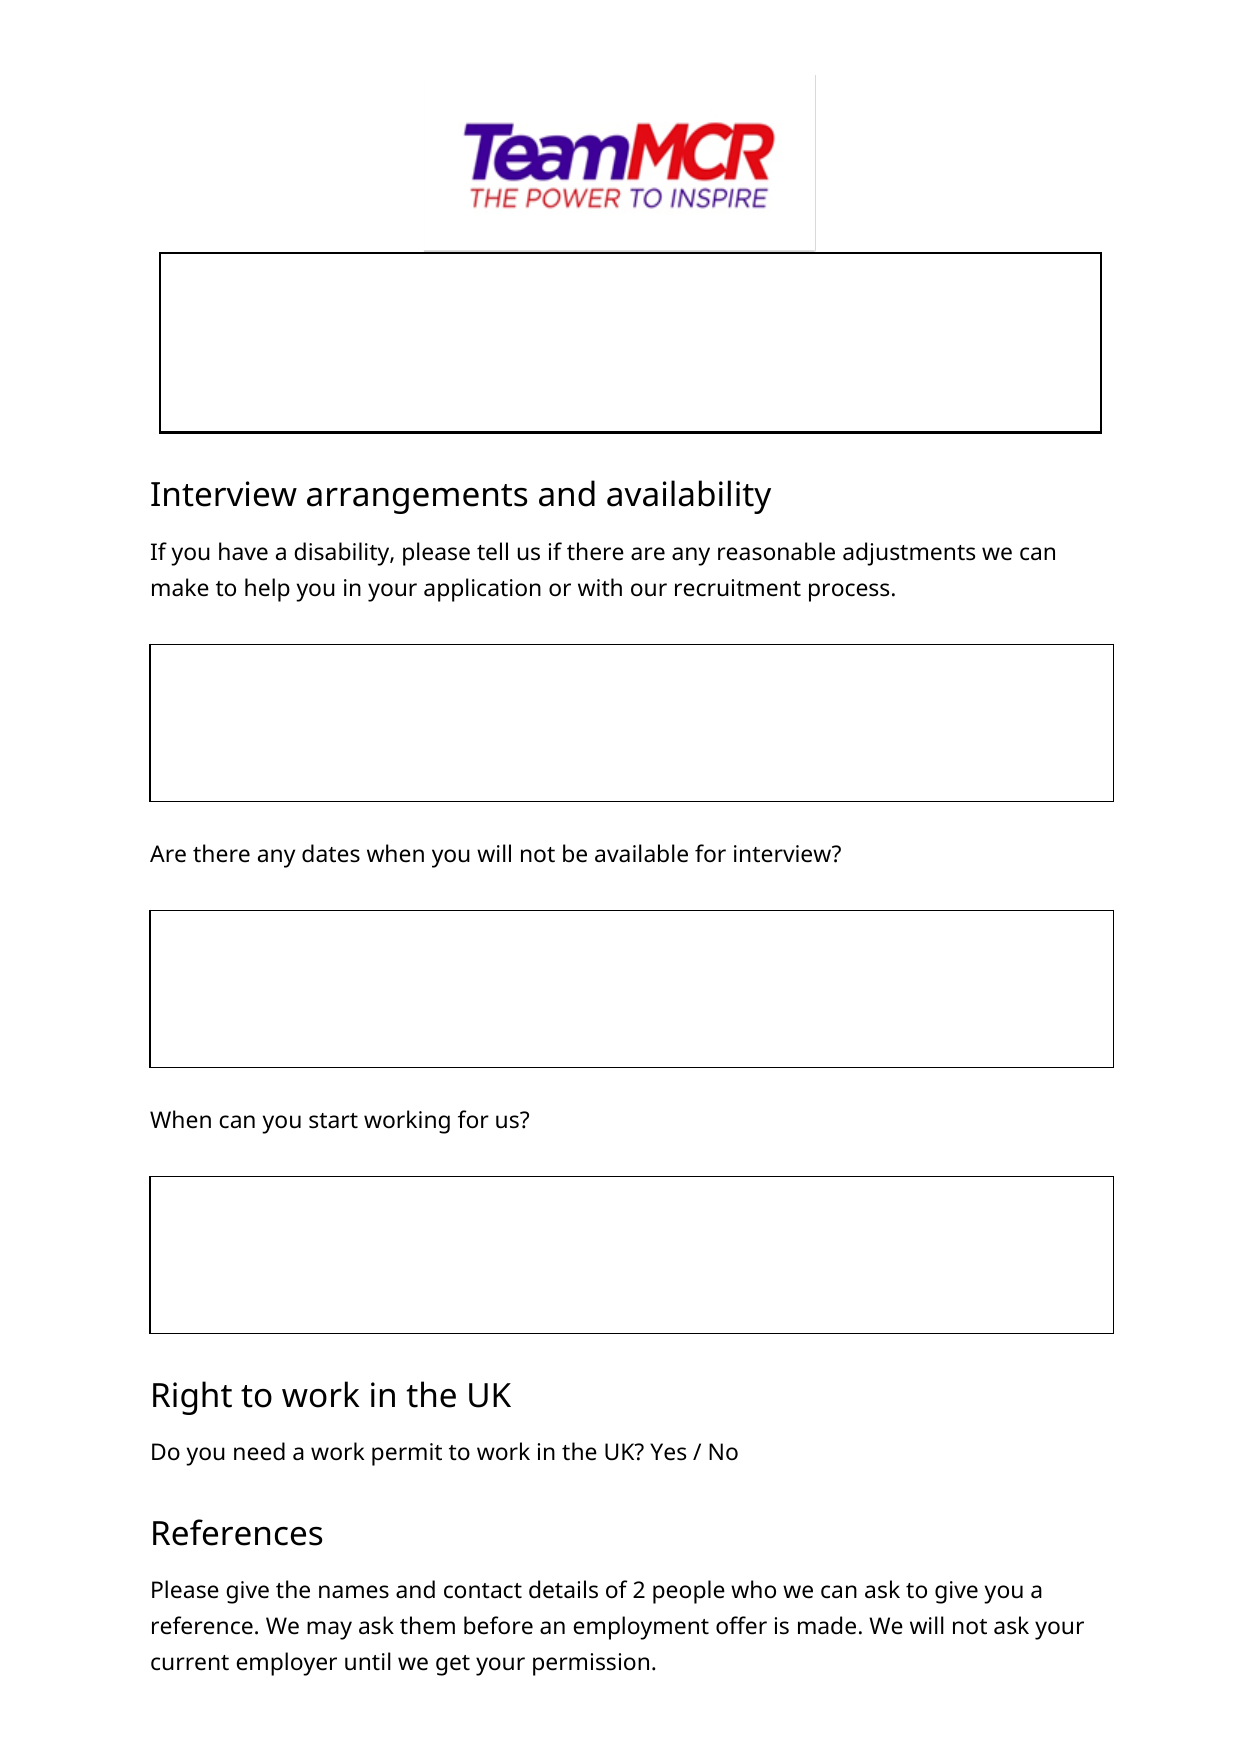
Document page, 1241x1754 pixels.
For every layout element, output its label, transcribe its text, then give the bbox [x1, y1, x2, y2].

table_header [151, 645, 1113, 801]
table_header [151, 911, 1113, 1067]
text When can you start working for us? [150, 1104, 1091, 1135]
table_header [151, 1177, 1113, 1333]
text Do you need a work permit to work in the UK? Yes / No [150, 1436, 1091, 1467]
subtitle Interview arrangements and availability [150, 471, 1091, 516]
table_header [161, 254, 1100, 431]
text Please give the names and contact details of 2 people who we can ask to give you a reference. We may ask them before an employment offer is made. We will not ask your current employer until we get your permission. [150, 1574, 1091, 1677]
subtitle References [150, 1510, 1091, 1555]
subtitle Right to work in the UK [150, 1372, 1091, 1417]
text If you have a disability, please tell us if there are any reasonable adjustments we can make to help you in your application or with our recruitment process. [150, 536, 1091, 603]
text Are there any dates when you will not be available for interview? [150, 838, 1091, 869]
